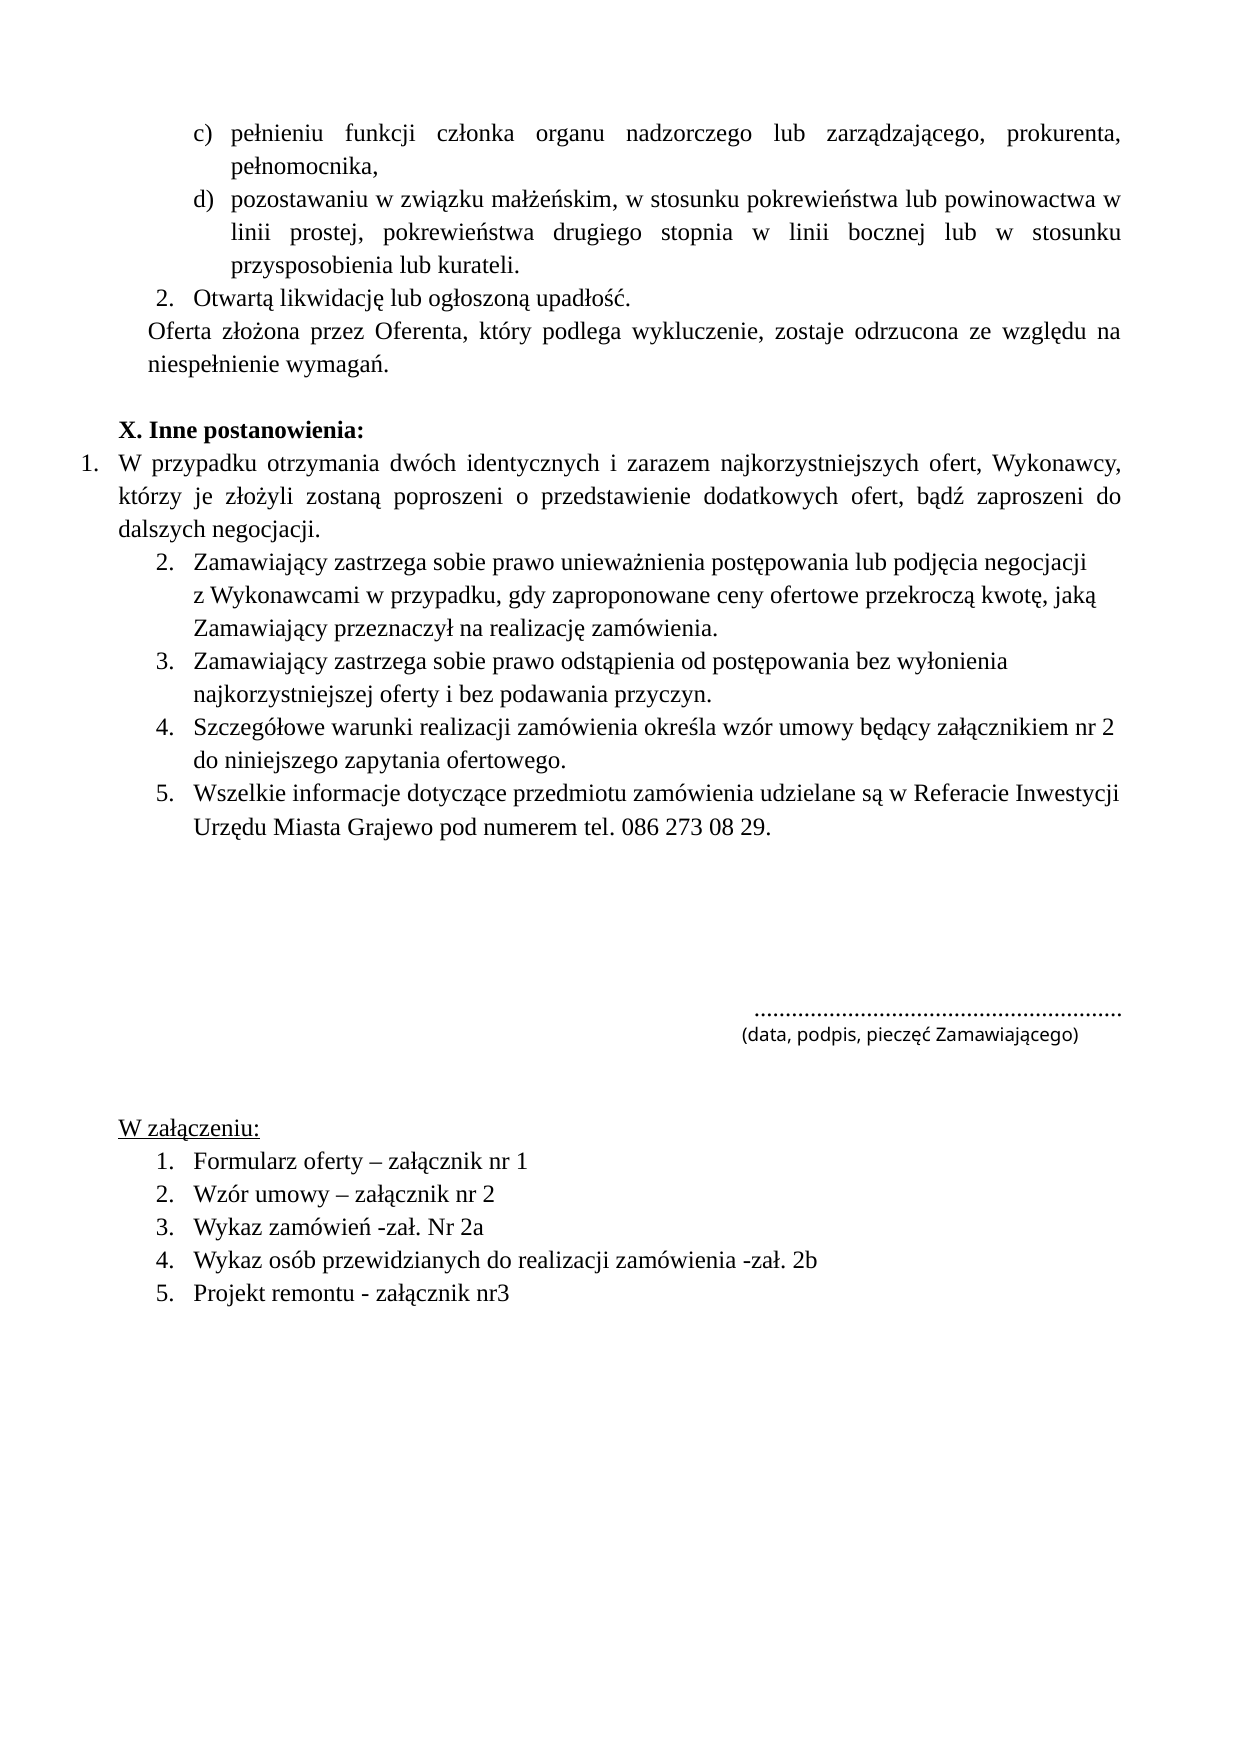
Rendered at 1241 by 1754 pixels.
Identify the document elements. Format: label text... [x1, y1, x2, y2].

list Zamawiający zastrzega sobie prawo odstąpienia od postępowania bez wyłonienia najkorzystniejszej oferty i bez podawania przyczyn. [156, 646, 1122, 708]
list pełnieniu funkcji członka organu nadzorczego lub zarządzającego, prokurenta, pełnomocnika, [193, 118, 1122, 180]
text ........................................................... [118, 993, 1122, 1021]
text W załączeniu: [118, 1113, 1122, 1142]
list Zamawiający zastrzega sobie prawo unieważnienia postępowania lub podjęcia negocjacji z Wykonawcami w przypadku, gdy zaproponowane ceny ofertowe przekroczą kwotę, jaką Zamawiający przeznaczył na realizację zamówienia. [156, 547, 1122, 642]
list Wzór umowy – załącznik nr 2 [156, 1179, 1122, 1208]
list Wykaz zamówień -zał. Nr 2a [156, 1212, 1122, 1241]
list Wykaz osób przewidzianych do realizacji zamówienia -zał. 2b [156, 1245, 1122, 1274]
list Projekt remontu - załącznik nr3 [156, 1278, 1122, 1307]
list Szczegółowe warunki realizacji zamówienia określa wzór umowy będący załącznikiem nr 2 do niniejszego zapytania ofertowego. [156, 712, 1122, 774]
list Wszelkie informacje dotyczące przedmiotu zamówienia udzielane są w Referacie Inwestycji Urzędu Miasta Grajewo pod numerem tel. 086 273 08 29. [156, 778, 1122, 840]
text (data, podpis, pieczęć Zamawiającego) [118, 1021, 1122, 1047]
text X. Inne postanowienia: [118, 415, 1122, 444]
text Oferta złożona przez Oferenta, który podlega wykluczenie, zostaje odrzucona ze względu na niespełnienie wymagań. [148, 316, 1122, 378]
list W przypadku otrzymania dwóch identycznych i zarazem najkorzystniejszych ofert, Wykonawcy, którzy je złożyli zostaną poproszeni o przedstawienie dodatkowych ofert, bądź zaproszeni do dalszych negocjacji. [80, 448, 1122, 543]
list pozostawaniu w związku małżeńskim, w stosunku pokrewieństwa lub powinowactwa w linii prostej, pokrewieństwa drugiego stopnia w linii bocznej lub w stosunku przysposobienia lub kurateli. [193, 184, 1122, 279]
list Otwartą likwidację lub ogłoszoną upadłość. [156, 283, 1122, 312]
list Formularz oferty – załącznik nr 1 [156, 1146, 1122, 1175]
